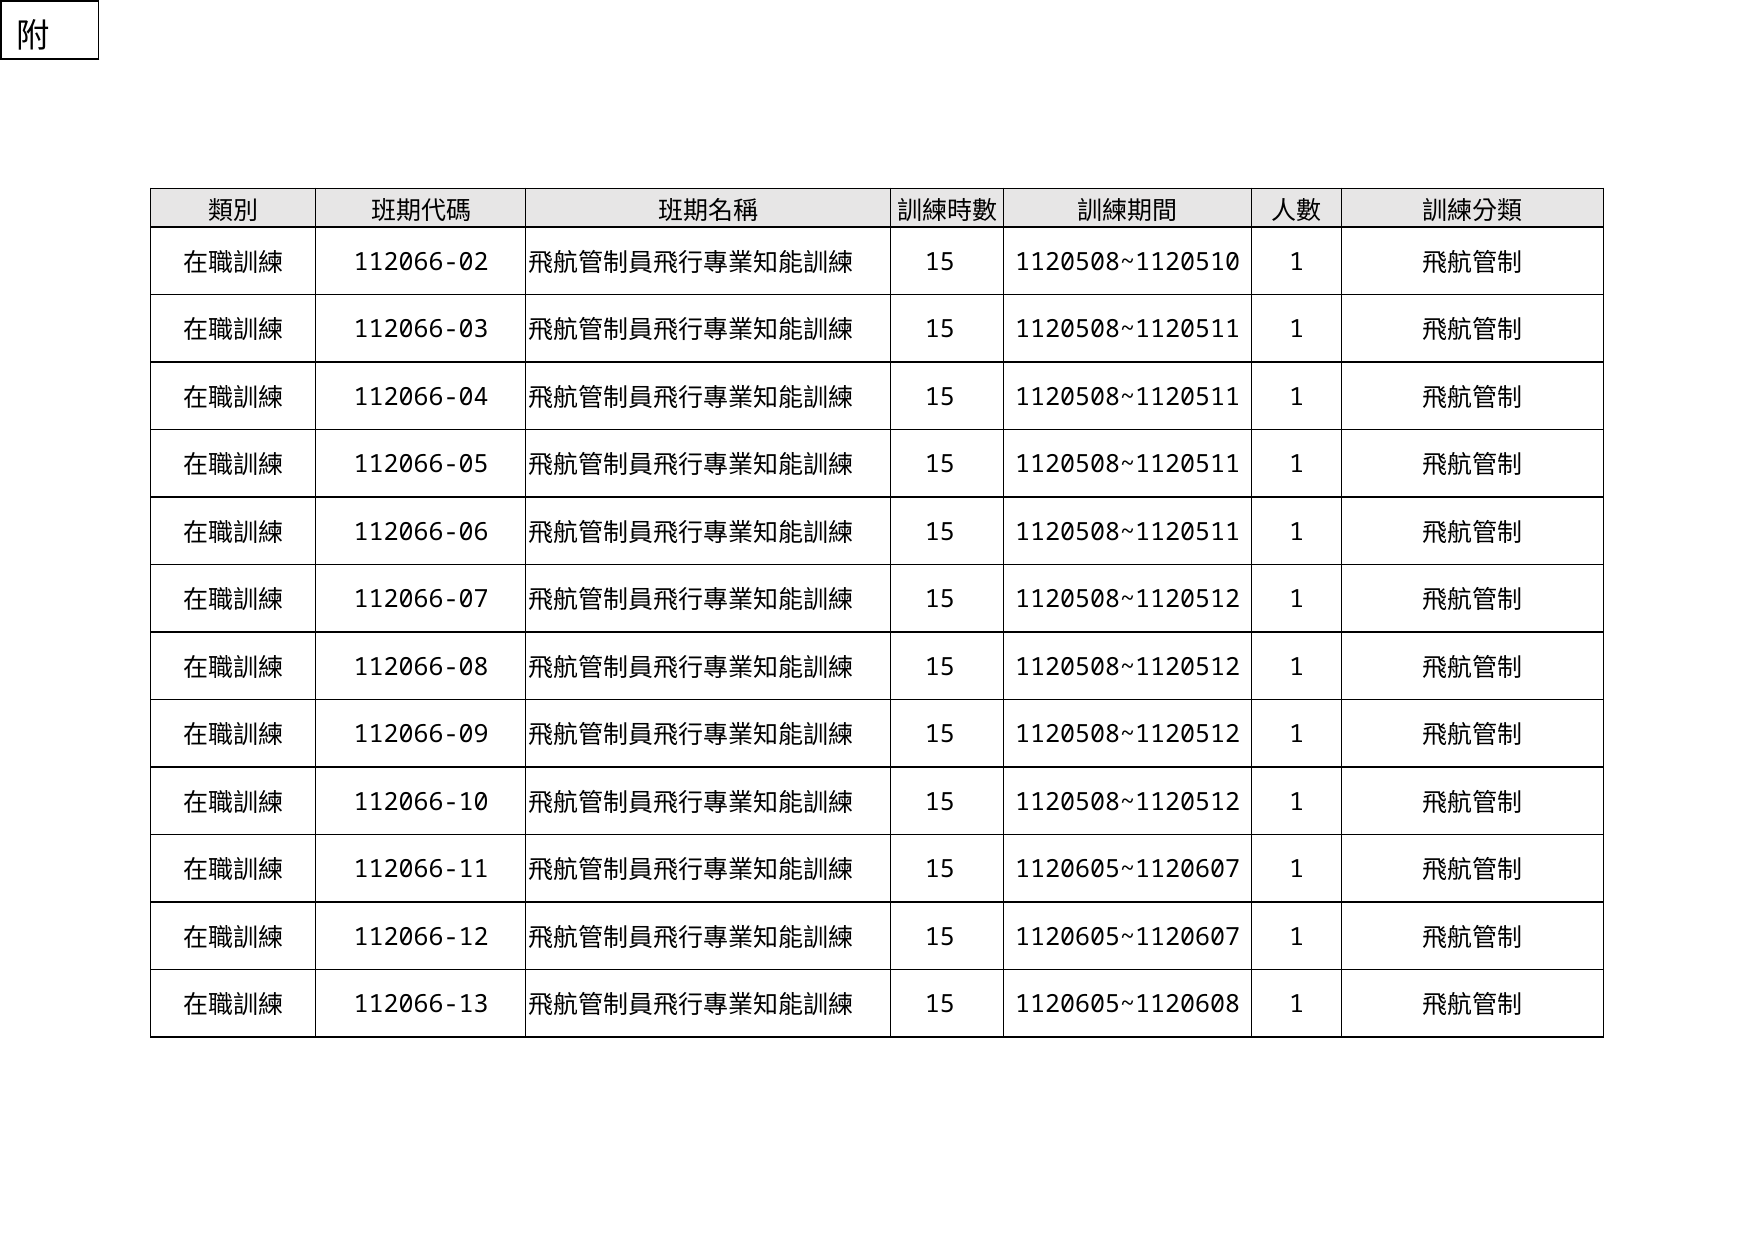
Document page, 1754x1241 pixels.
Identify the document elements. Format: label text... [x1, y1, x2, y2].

table_cell 112066-09 [316, 700, 525, 766]
table_cell 1120605~1120607 [1004, 903, 1251, 969]
table_cell 1120508~1120511 [1004, 363, 1251, 429]
table_cell 飛航管制 [1342, 700, 1603, 766]
table_cell 112066-04 [316, 363, 525, 429]
table_cell 1 [1252, 228, 1341, 294]
table_cell 飛航管制 [1342, 835, 1603, 901]
table_cell 在職訓練 [151, 970, 315, 1036]
table_cell 飛航管制 [1342, 768, 1603, 834]
table_cell 飛航管制員飛行專業知能訓練 [526, 970, 890, 1036]
table_cell 1120605~1120607 [1004, 835, 1251, 901]
table_cell 在職訓練 [151, 768, 315, 834]
table_cell 15 [891, 228, 1003, 294]
table_cell 1 [1252, 768, 1341, 834]
table_cell 15 [891, 295, 1003, 361]
table_cell 飛航管制員飛行專業知能訓練 [526, 295, 890, 361]
table_cell 在職訓練 [151, 700, 315, 766]
table_cell 飛航管制 [1342, 430, 1603, 496]
table_cell 112066-08 [316, 633, 525, 699]
table_header 班期代碼 [316, 189, 525, 226]
table_cell 在職訓練 [151, 498, 315, 564]
table_cell 112066-07 [316, 565, 525, 631]
table_cell 飛航管制員飛行專業知能訓練 [526, 768, 890, 834]
table_cell 在職訓練 [151, 633, 315, 699]
table_cell 1120508~1120511 [1004, 498, 1251, 564]
table_cell 1 [1252, 565, 1341, 631]
table_cell 飛航管制員飛行專業知能訓練 [526, 633, 890, 699]
table_cell 112066-10 [316, 768, 525, 834]
table_cell 在職訓練 [151, 835, 315, 901]
table_cell 112066-13 [316, 970, 525, 1036]
table_header 類別 [151, 189, 315, 226]
table_cell 飛航管制員飛行專業知能訓練 [526, 835, 890, 901]
table_cell 112066-06 [316, 498, 525, 564]
table_cell 112066-02 [316, 228, 525, 294]
table_cell 15 [891, 633, 1003, 699]
table_header 訓練時數 [891, 189, 1003, 226]
table_header 訓練分類 [1342, 189, 1603, 226]
table_cell 1 [1252, 835, 1341, 901]
table_cell 飛航管制員飛行專業知能訓練 [526, 903, 890, 969]
table_cell 飛航管制員飛行專業知能訓練 [526, 700, 890, 766]
table_cell 15 [891, 903, 1003, 969]
table_cell 在職訓練 [151, 430, 315, 496]
table_cell 1 [1252, 295, 1341, 361]
table_cell 飛航管制 [1342, 970, 1603, 1036]
table_cell 15 [891, 565, 1003, 631]
table_cell 1 [1252, 498, 1341, 564]
table_cell 1120508~1120512 [1004, 700, 1251, 766]
table_cell 飛航管制員飛行專業知能訓練 [526, 565, 890, 631]
table_cell 1 [1252, 700, 1341, 766]
table_cell 112066-11 [316, 835, 525, 901]
table_cell 飛航管制員飛行專業知能訓練 [526, 498, 890, 564]
table_cell 1120508~1120511 [1004, 295, 1251, 361]
table_cell 1 [1252, 363, 1341, 429]
table_cell 在職訓練 [151, 295, 315, 361]
table_cell 在職訓練 [151, 228, 315, 294]
table_cell 飛航管制 [1342, 295, 1603, 361]
table_cell 112066-12 [316, 903, 525, 969]
table_cell 1120508~1120510 [1004, 228, 1251, 294]
table_cell 飛航管制 [1342, 228, 1603, 294]
table_cell 1120508~1120512 [1004, 633, 1251, 699]
table_cell 飛航管制員飛行專業知能訓練 [526, 363, 890, 429]
table_cell 15 [891, 835, 1003, 901]
table_cell 15 [891, 430, 1003, 496]
table_cell 飛航管制 [1342, 565, 1603, 631]
table_cell 1 [1252, 633, 1341, 699]
table_cell 1120508~1120511 [1004, 430, 1251, 496]
table_cell 1 [1252, 430, 1341, 496]
table_cell 15 [891, 768, 1003, 834]
table_cell 1 [1252, 970, 1341, 1036]
table_cell 飛航管制 [1342, 498, 1603, 564]
table_cell 飛航管制 [1342, 363, 1603, 429]
table_cell 15 [891, 700, 1003, 766]
table_cell 在職訓練 [151, 565, 315, 631]
table_cell 15 [891, 498, 1003, 564]
table_cell 在職訓練 [151, 363, 315, 429]
table_cell 飛航管制 [1342, 903, 1603, 969]
table_cell 在職訓練 [151, 903, 315, 969]
table_cell 1 [1252, 903, 1341, 969]
table_cell 飛航管制 [1342, 633, 1603, 699]
table_header 班期名稱 [526, 189, 890, 226]
table_header 訓練期間 [1004, 189, 1251, 226]
table_cell 1120605~1120608 [1004, 970, 1251, 1036]
table_cell 112066-03 [316, 295, 525, 361]
table_cell 1120508~1120512 [1004, 768, 1251, 834]
table_cell 112066-05 [316, 430, 525, 496]
table_cell 15 [891, 970, 1003, 1036]
table_cell 飛航管制員飛行專業知能訓練 [526, 430, 890, 496]
table_cell 飛航管制員飛行專業知能訓練 [526, 228, 890, 294]
table_header 人數 [1252, 189, 1341, 226]
table_cell 1120508~1120512 [1004, 565, 1251, 631]
table_cell 15 [891, 363, 1003, 429]
